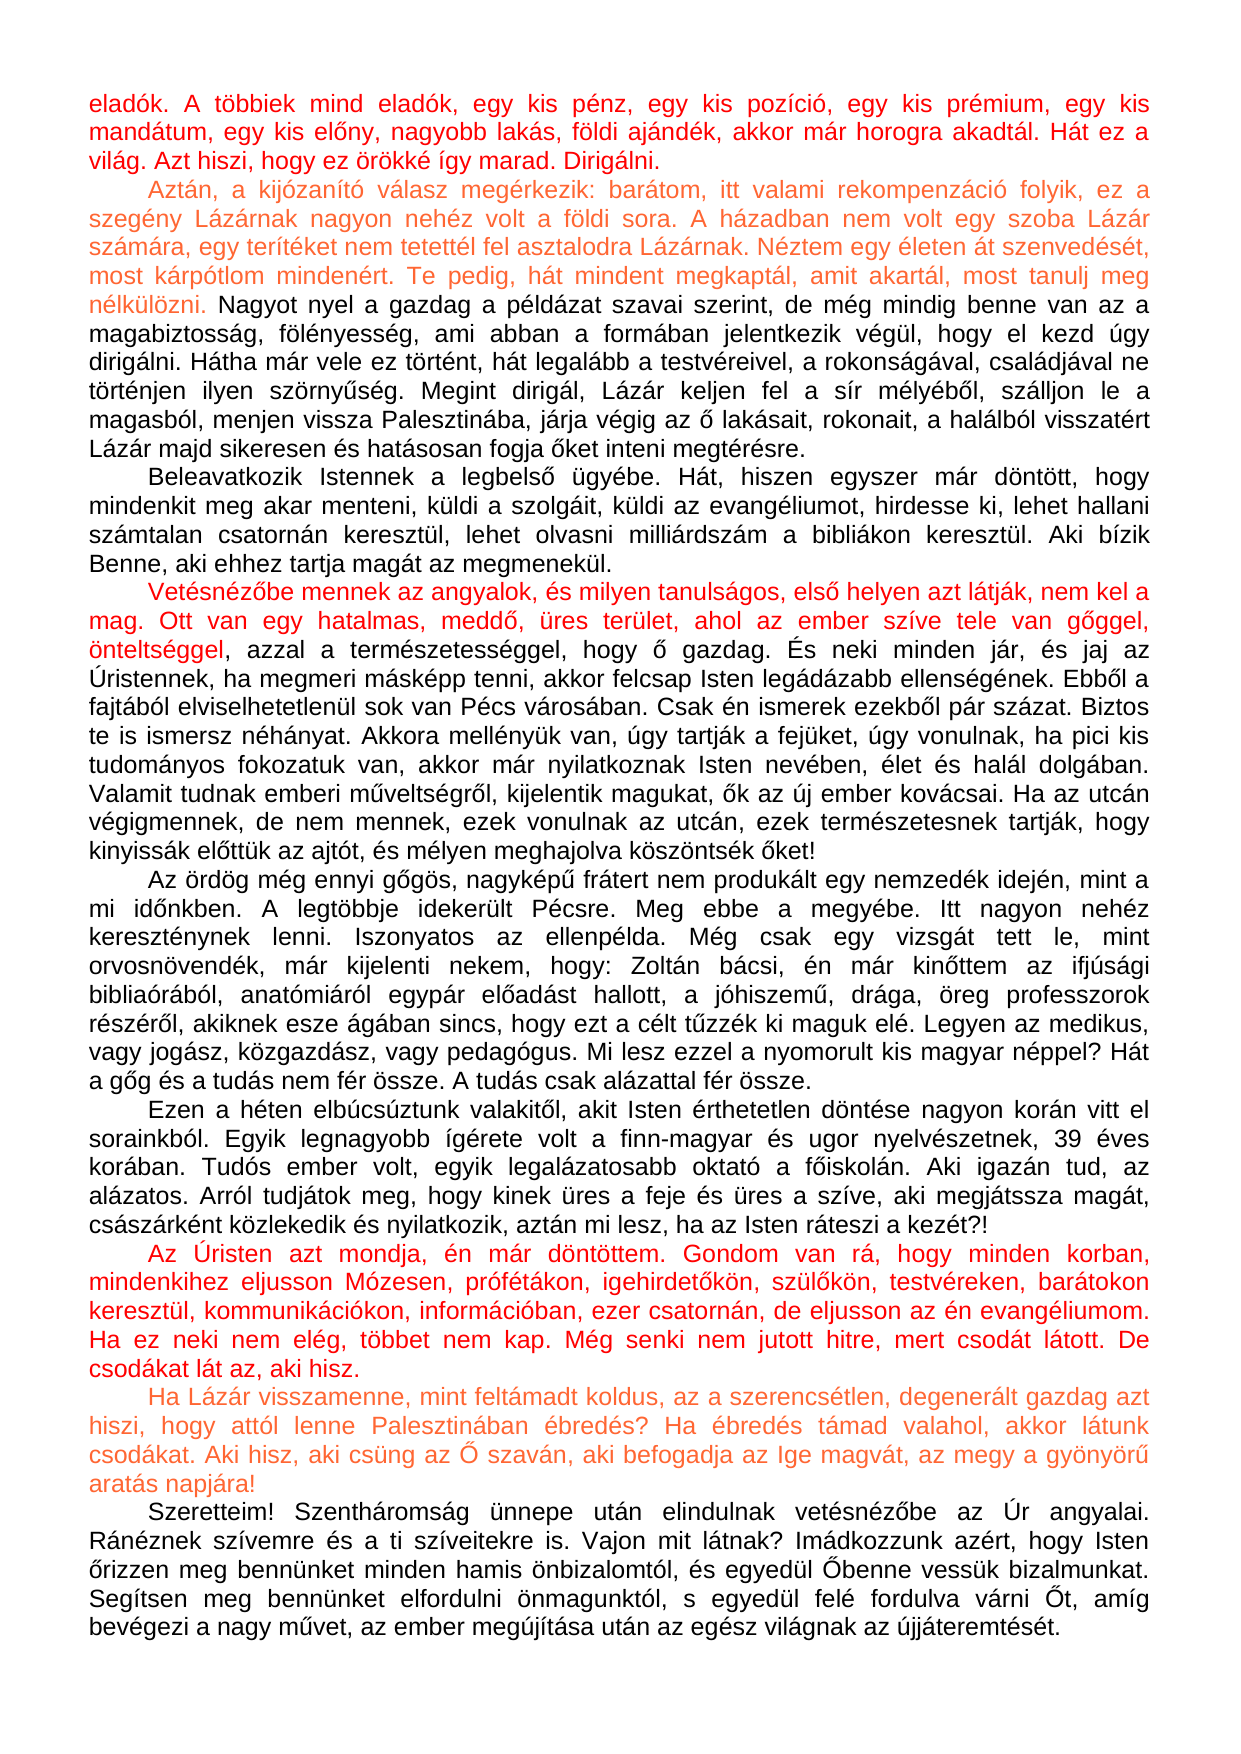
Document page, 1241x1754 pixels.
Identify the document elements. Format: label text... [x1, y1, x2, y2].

text Aztán, a kijózanító válasz megérkezik: barátom, itt valami rekompenzáció folyik, ez a szegény Lázárnak nagyon nehéz volt a földi sora. A házadban nem volt egy szoba Lázár számára, egy terítéket nem tetettél fel asztalodra Lázárnak. Néztem egy életen át szenvedését, most kárpótlom mindenért. Te pedig, hát mindent megkaptál, amit akartál, most tanulj meg nélkülözni. Nagyot nyel a gazdag a példázat szavai szerint, de még mindig benne van az a magabiztosság, fölényesség, ami abban a formában jelentkezik végül, hogy el kezd úgy dirigálni. Hátha már vele ez történt, hát legalább a testvéreivel, a rokonságával, családjával ne történjen ilyen szörnyűség. Megint dirigál, Lázár keljen fel a sír mélyéből, szálljon le a magasból, menjen vissza Palesztinába, járja végig az ő lakásait, rokonait, a halálból visszatért Lázár majd sikeresen és hatásosan fogja őket inteni megtérésre. [88, 175, 1152, 462]
text eladók. A többiek mind eladók, egy kis pénz, egy kis pozíció, egy kis prémium, egy kis mandátum, egy kis előny, nagyobb lakás, földi ajándék, akkor már horogra akadtál. Hát ez a világ. Azt hiszi, hogy ez örökké így marad. Dirigálni. [88, 88, 1152, 175]
text Vetésnézőbe mennek az angyalok, és milyen tanulságos, első helyen azt látják, nem kel a mag. Ott van egy hatalmas, meddő, üres terület, ahol az ember szíve tele van gőggel, önteltséggel, azzal a természetességgel, hogy ő gazdag. És neki minden jár, és jaj az Úristennek, ha megmeri másképp tenni, akkor felcsap Isten legádázabb ellenségének. Ebből a fajtából elviselhetetlenül sok van Pécs városában. Csak én ismerek ezekből pár százat. Biztos te is ismersz néhányat. Akkora mellényük van, úgy tartják a fejüket, úgy vonulnak, ha pici kis tudományos fokozatuk van, akkor már nyilatkoznak Isten nevében, élet és halál dolgában. Valamit tudnak emberi műveltségről, kijelentik magukat, ők az új ember kovácsai. Ha az utcán végigmennek, de nem mennek, ezek vonulnak az utcán, ezek természetesnek tartják, hogy kinyissák előttük az ajtót, és mélyen meghajolva köszöntsék őket! [88, 577, 1152, 865]
text Beleavatkozik Istennek a legbelső ügyébe. Hát, hiszen egyszer már döntött, hogy mindenkit meg akar menteni, küldi a szolgáit, küldi az evangéliumot, hirdesse ki, lehet hallani számtalan csatornán keresztül, lehet olvasni milliárdszám a bibliákon keresztül. Aki bízik Benne, aki ehhez tartja magát az megmenekül. [88, 462, 1152, 577]
text Az ördög még ennyi gőgös, nagyképű frátert nem produkált egy nemzedék idején, mint a mi időnkben. A legtöbbje idekerült Pécsre. Meg ebbe a megyébe. Itt nagyon nehéz kereszténynek lenni. Iszonyatos az ellenpélda. Még csak egy vizsgát tett le, mint orvosnövendék, már kijelenti nekem, hogy: Zoltán bácsi, én már kinőttem az ifjúsági bibliaórából, anatómiáról egypár előadást hallott, a jóhiszemű, drága, öreg professzorok részéről, akiknek esze ágában sincs, hogy ezt a célt tűzzék ki maguk elé. Legyen az medikus, vagy jogász, közgazdász, vagy pedagógus. Mi lesz ezzel a nyomorult kis magyar néppel? Hát a gőg és a tudás nem fér össze. A tudás csak alázattal fér össze. [88, 865, 1152, 1095]
text Az Úristen azt mondja, én már döntöttem. Gondom van rá, hogy minden korban, mindenkihez eljusson Mózesen, prófétákon, igehirdetőkön, szülőkön, testvéreken, barátokon keresztül, kommunikációkon, információban, ezer csatornán, de eljusson az én evangéliumom. Ha ez neki nem elég, többet nem kap. Még senki nem jutott hitre, mert csodát látott. De csodákat lát az, aki hisz. [88, 1238, 1152, 1382]
text Ezen a héten elbúcsúztunk valakitől, akit Isten érthetetlen döntése nagyon korán vitt el sorainkból. Egyik legnagyobb ígérete volt a finn-magyar és ugor nyelvészetnek, 39 éves korában. Tudós ember volt, egyik legalázatosabb oktató a főiskolán. Aki igazán tud, az alázatos. Arról tudjátok meg, hogy kinek üres a feje és üres a szíve, aki megjátssza magát, császárként közlekedik és nyilatkozik, aztán mi lesz, ha az Isten ráteszi a kezét?! [88, 1095, 1152, 1238]
text Szeretteim! Szentháromság ünnepe után elindulnak vetésnézőbe az Úr angyalai. Ránéznek szívemre és a ti szíveitekre is. Vajon mit látnak? Imádkozzunk azért, hogy Isten őrizzen meg bennünket minden hamis önbizalomtól, és egyedül Őbenne vessük bizalmunkat. Segítsen meg bennünket elfordulni önmagunktól, s egyedül felé fordulva várni Őt, amíg bevégezi a nagy művet, az ember megújítása után az egész világnak az újjáteremtését. [88, 1497, 1152, 1641]
text Ha Lázár visszamenne, mint feltámadt koldus, az a szerencsétlen, degenerált gazdag azt hiszi, hogy attól lenne Palesztinában ébredés? Ha ébredés támad valahol, akkor látunk csodákat. Aki hisz, aki csüng az Ő szaván, aki befogadja az Ige magvát, az megy a gyönyörű aratás napjára! [88, 1382, 1152, 1497]
